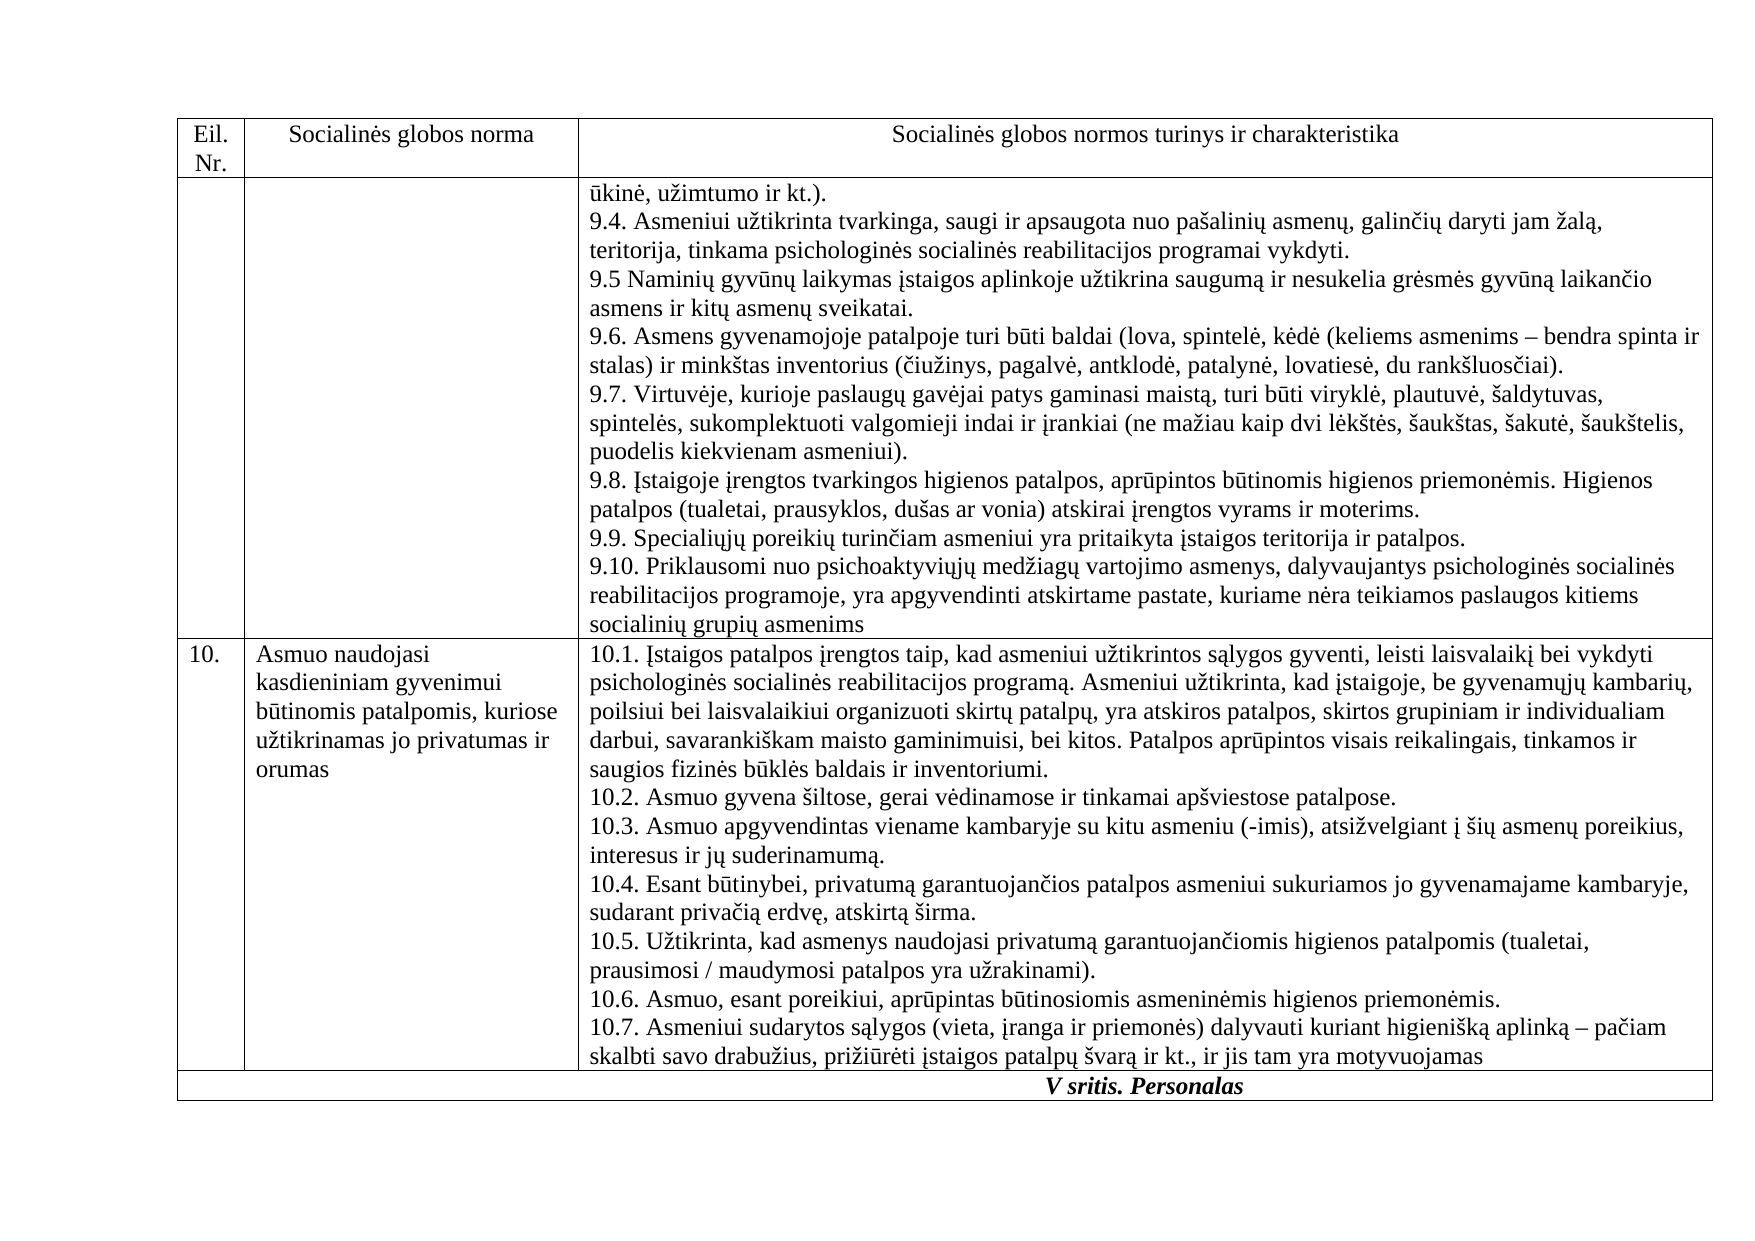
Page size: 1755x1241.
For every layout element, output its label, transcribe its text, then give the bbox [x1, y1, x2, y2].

table_cell 10.1. Įstaigos patalpos įrengtos taip, kad asmeniui užtikrintos sąlygos gyventi, leisti laisvalaikį bei vykdyti psichologinės socialinės reabilitacijos programą. Asmeniui užtikrinta, kad įstaigoje, be gyvenamųjų kambarių, poilsiui bei laisvalaikiui organizuoti skirtų patalpų, yra atskiros patalpos, skirtos grupiniam ir individualiam darbui, savarankiškam maisto gaminimuisi, bei kitos. Patalpos aprūpintos visais reikalingais, tinkamos ir saugios fizinės būklės baldais ir inventoriumi. 10.2. Asmuo gyvena šiltose, gerai vėdinamose ir tinkamai apšviestose patalpose. 10.3. Asmuo apgyvendintas viename kambaryje su kitu asmeniu (-imis), atsižvelgiant į šių asmenų poreikius, interesus ir jų suderinamumą. 10.4. Esant būtinybei, privatumą garantuojančios patalpos asmeniui sukuriamos jo gyvenamajame kambaryje, sudarant privačią erdvę, atskirtą širma. 10.5. Užtikrinta, kad asmenys naudojasi privatumą garantuojančiomis higienos patalpomis (tualetai, prausimosi / maudymosi patalpos yra užrakinami). 10.6. Asmuo, esant poreikiui, aprūpintas būtinosiomis asmeninėmis higienos priemonėmis. 10.7. Asmeniui sudarytos sąlygos (vieta, įranga ir priemonės) dalyvauti kuriant higienišką aplinką – pačiam skalbti savo drabužius, prižiūrėti įstaigos patalpų švarą ir kt., ir jis tam yra motyvuojamas [579, 639, 1712, 1070]
table_cell [245, 178, 578, 638]
table_cell 10. [178, 639, 244, 1070]
table_cell V sritis. Personalas [578, 1071, 1712, 1100]
table_header Socialinės globos normos turinys ir charakteristika [579, 119, 1712, 177]
table_header Socialinės globos norma [245, 119, 578, 177]
table_cell [178, 1071, 244, 1100]
table_header Eil. Nr. [178, 119, 244, 177]
table_cell Asmuo naudojasi kasdieniniam gyvenimui būtinomis patalpomis, kuriose užtikrinamas jo privatumas ir orumas [245, 639, 578, 1070]
table_cell [178, 178, 244, 638]
table_cell ūkinė, užimtumo ir kt.). 9.4. Asmeniui užtikrinta tvarkinga, saugi ir apsaugota nuo pašalinių asmenų, galinčių daryti jam žalą, teritorija, tinkama psichologinės socialinės reabilitacijos programai vykdyti. 9.5 Naminių gyvūnų laikymas įstaigos aplinkoje užtikrina saugumą ir nesukelia grėsmės gyvūną laikančio asmens ir kitų asmenų sveikatai. 9.6. Asmens gyvenamojoje patalpoje turi būti baldai (lova, spintelė, kėdė (keliems asmenims – bendra spinta ir stalas) ir minkštas inventorius (čiužinys, pagalvė, antklodė, patalynė, lovatiesė, du rankšluosčiai). 9.7. Virtuvėje, kurioje paslaugų gavėjai patys gaminasi maistą, turi būti viryklė, plautuvė, šaldytuvas, spintelės, sukomplektuoti valgomieji indai ir įrankiai (ne mažiau kaip dvi lėkštės, šaukštas, šakutė, šaukštelis, puodelis kiekvienam asmeniui). 9.8. Įstaigoje įrengtos tvarkingos higienos patalpos, aprūpintos būtinomis higienos priemonėmis. Higienos patalpos (tualetai, prausyklos, dušas ar vonia) atskirai įrengtos vyrams ir moterims. 9.9. Specialiųjų poreikių turinčiam asmeniui yra pritaikyta įstaigos teritorija ir patalpos. 9.10. Priklausomi nuo psichoaktyviųjų medžiagų vartojimo asmenys, dalyvaujantys psichologinės socialinės reabilitacijos programoje, yra apgyvendinti atskirtame pastate, kuriame nėra teikiamos paslaugos kitiems socialinių grupių asmenims [579, 178, 1712, 638]
table_cell [244, 1071, 578, 1100]
